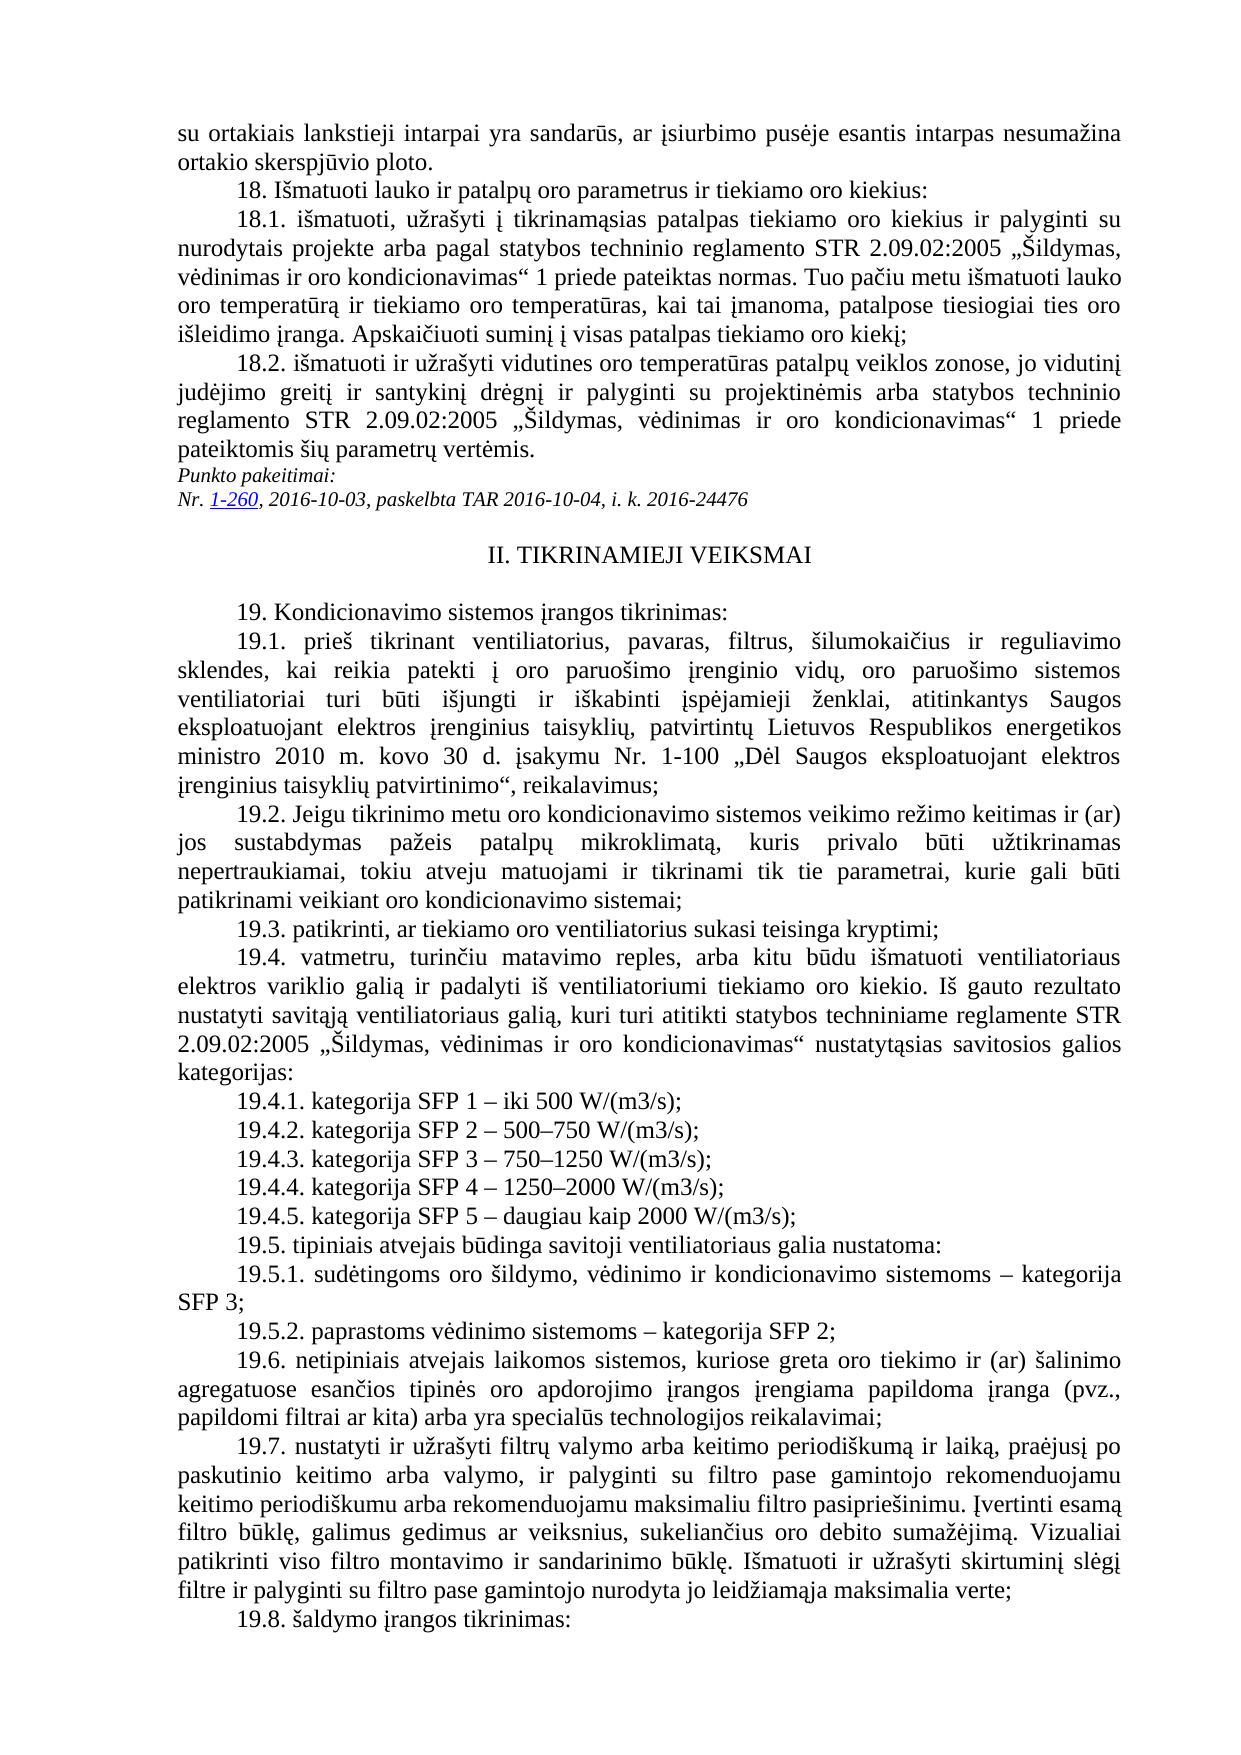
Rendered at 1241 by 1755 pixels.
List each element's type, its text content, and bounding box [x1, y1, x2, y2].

text 19.4.4. kategorija SFP 4 – 1250–2000 W/(m3/s); [177, 1172, 1122, 1201]
text 19.4.3. kategorija SFP 3 – 750–1250 W/(m3/s); [177, 1144, 1122, 1172]
text 19.4.1. kategorija SFP 1 – iki 500 W/(m3/s); [177, 1086, 1122, 1115]
text 18.1. išmatuoti, užrašyti į tikrinamąsias patalpas tiekiamo oro kiekius ir palyginti su nurodytais projekte arba pagal statybos techninio reglamento STR 2.09.02:2005 „Šildymas, vėdinimas ir oro kondicionavimas“ 1 priede pateiktas normas. Tuo pačiu metu išmatuoti lauko oro temperatūrą ir tiekiamo oro temperatūras, kai tai įmanoma, patalpose tiesiogiai ties oro išleidimo įranga. Apskaičiuoti suminį į visas patalpas tiekiamo oro kiekį; [177, 204, 1122, 348]
text 19.1. prieš tikrinant ventiliatorius, pavaras, filtrus, šilumokaičius ir reguliavimo sklendes, kai reikia patekti į oro paruošimo įrenginio vidų, oro paruošimo sistemos ventiliatoriai turi būti išjungti ir iškabinti įspėjamieji ženklai, atitinkantys Saugos eksploatuojant elektros įrenginius taisyklių, patvirtintų Lietuvos Respublikos energetikos ministro 2010 m. kovo 30 d. įsakymu Nr. 1-100 „Dėl Saugos eksploatuojant elektros įrenginius taisyklių patvirtinimo“, reikalavimus; [177, 626, 1122, 799]
text 19.4.2. kategorija SFP 2 – 500–750 W/(m3/s); [177, 1115, 1122, 1144]
text II. tikrinamieji veiksmai [177, 540, 1122, 569]
text 19. Kondicionavimo sistemos įrangos tikrinimas: [177, 597, 1122, 626]
text 18. Išmatuoti lauko ir patalpų oro parametrus ir tiekiamo oro kiekius: [177, 176, 1122, 204]
text 19.5.1. sudėtingoms oro šildymo, vėdinimo ir kondicionavimo sistemoms – kategorija SFP 3; [177, 1259, 1122, 1316]
text Punkto pakeitimai: [177, 463, 1122, 487]
text 19.6. netipiniais atvejais laikomos sistemos, kuriose greta oro tiekimo ir (ar) šalinimo agregatuose esančios tipinės oro apdorojimo įrangos įrengiama papildoma įranga (pvz., papildomi filtrai ar kita) arba yra specialūs technologijos reikalavimai; [177, 1345, 1122, 1431]
text 19.8. šaldymo įrangos tikrinimas: [177, 1604, 1122, 1632]
text 19.4.5. kategorija SFP 5 – daugiau kaip 2000 W/(m3/s); [177, 1201, 1122, 1230]
text 19.7. nustatyti ir užrašyti filtrų valymo arba keitimo periodiškumą ir laiką, praėjusį po paskutinio keitimo arba valymo, ir palyginti su filtro pase gamintojo rekomenduojamu keitimo periodiškumu arba rekomenduojamu maksimaliu filtro pasipriešinimu. Įvertinti esamą filtro būklę, galimus gedimus ar veiksnius, sukeliančius oro debito sumažėjimą. Vizualiai patikrinti viso filtro montavimo ir sandarinimo būklę. Išmatuoti ir užrašyti skirtuminį slėgį filtre ir palyginti su filtro pase gamintojo nurodyta jo leidžiamąja maksimalia verte; [177, 1431, 1122, 1604]
text su ortakiais lankstieji intarpai yra sandarūs, ar įsiurbimo pusėje esantis intarpas nesumažina ortakio skerspjūvio ploto. [177, 118, 1122, 176]
text 19.3. patikrinti, ar tiekiamo oro ventiliatorius sukasi teisinga kryptimi; [177, 914, 1122, 942]
text 19.4. vatmetru, turinčiu matavimo reples, arba kitu būdu išmatuoti ventiliatoriaus elektros variklio galią ir padalyti iš ventiliatoriumi tiekiamo oro kiekio. Iš gauto rezultato nustatyti savitąją ventiliatoriaus galią, kuri turi atitikti statybos techniniame reglamente STR 2.09.02:2005 „Šildymas, vėdinimas ir oro kondicionavimas“ nustatytąsias savitosios galios kategorijas: [177, 942, 1122, 1086]
text Nr. 1-260, 2016-10-03, paskelbta TAR 2016-10-04, i. k. 2016-24476 [177, 487, 1122, 511]
text 18.2. išmatuoti ir užrašyti vidutines oro temperatūras patalpų veiklos zonose, jo vidutinį judėjimo greitį ir santykinį drėgnį ir palyginti su projektinėmis arba statybos techninio reglamento STR 2.09.02:2005 „Šildymas, vėdinimas ir oro kondicionavimas“ 1 priede pateiktomis šių parametrų vertėmis. [177, 348, 1122, 463]
text 19.2. Jeigu tikrinimo metu oro kondicionavimo sistemos veikimo režimo keitimas ir (ar) jos sustabdymas pažeis patalpų mikroklimatą, kuris privalo būti užtikrinamas nepertraukiamai, tokiu atveju matuojami ir tikrinami tik tie parametrai, kurie gali būti patikrinami veikiant oro kondicionavimo sistemai; [177, 799, 1122, 914]
text 19.5.2. paprastoms vėdinimo sistemoms – kategorija SFP 2; [177, 1316, 1122, 1345]
text 19.5. tipiniais atvejais būdinga savitoji ventiliatoriaus galia nustatoma: [177, 1230, 1122, 1259]
